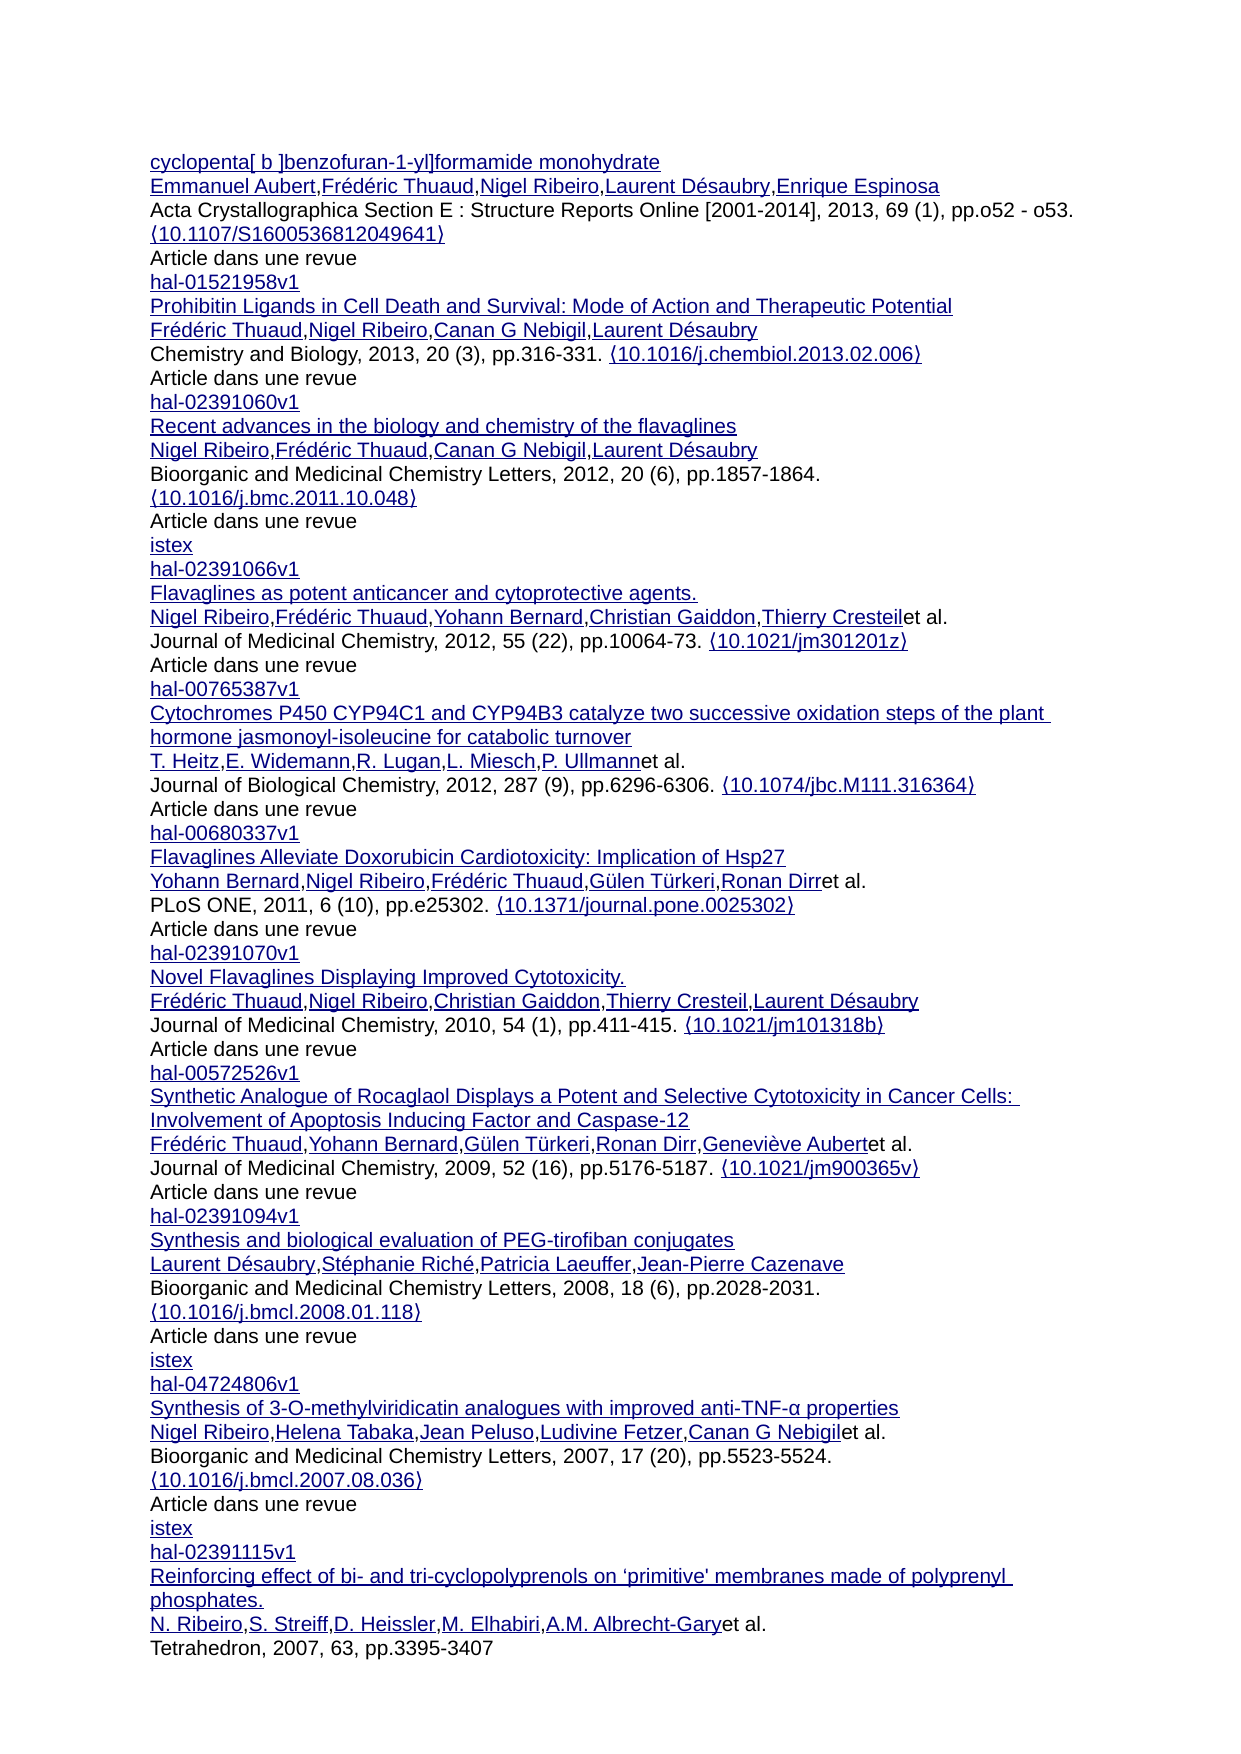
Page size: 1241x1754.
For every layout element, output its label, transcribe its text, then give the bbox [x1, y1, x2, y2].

table_cell Reinforcing effect of bi- and tri-cyclopolyprenols on ‘primitive' membranes made of polyprenyl phosphates. N. Ribeiro,S. Streiff,D. Heissler,M. Elhabiri,A.M. Albrecht-Garyet al. Tetrahedron, 2007, 63, pp.3395-3407 [150, 1564, 1090, 1659]
table_cell Cytochromes P450 CYP94C1 and CYP94B3 catalyze two successive oxidation steps of the plant hormone jasmonoyl-isoleucine for catabolic turnover T. Heitz,E. Widemann,R. Lugan,L. Miesch,P. Ullmannet al. Journal of Biological Chemistry, 2012, 287 (9), pp.6296-6306. ⟨10.1074/jbc.M111.316364⟩ Article dans une revue hal-00680337v1 [150, 701, 1090, 845]
table_cell Prohibitin Ligands in Cell Death and Survival: Mode of Action and Therapeutic Potential Frédéric Thuaud,Nigel Ribeiro,Canan G Nebigil,Laurent Désaubry Chemistry and Biology, 2013, 20 (3), pp.316-331. ⟨10.1016/j.chembiol.2013.02.006⟩ Article dans une revue hal-02391060v1 [150, 294, 1090, 413]
table_cell Recent advances in the biology and chemistry of the flavaglines Nigel Ribeiro,Frédéric Thuaud,Canan G Nebigil,Laurent Désaubry Bioorganic and Medicinal Chemistry Letters, 2012, 20 (6), pp.1857-1864. ⟨10.1016/j.bmc.2011.10.048⟩ Article dans une revue istex hal-02391066v1 [150, 414, 1090, 581]
table_cell Synthetic Analogue of Rocaglaol Displays a Potent and Selective Cytotoxicity in Cancer Cells: Involvement of Apoptosis Inducing Factor and Caspase-12 Frédéric Thuaud,Yohann Bernard,Gülen Türkeri,Ronan Dirr,Geneviève Aubertet al. Journal of Medicinal Chemistry, 2009, 52 (16), pp.5176-5187. ⟨10.1021/jm900365v⟩ Article dans une revue hal-02391094v1 [150, 1084, 1090, 1228]
table_cell Synthesis and biological evaluation of PEG-tirofiban conjugates Laurent Désaubry,Stéphanie Riché,Patricia Laeuffer,Jean-Pierre Cazenave Bioorganic and Medicinal Chemistry Letters, 2008, 18 (6), pp.2028-2031. ⟨10.1016/j.bmcl.2008.01.118⟩ Article dans une revue istex hal-04724806v1 [150, 1228, 1090, 1396]
table_cell Flavaglines as potent anticancer and cytoprotective agents. Nigel Ribeiro,Frédéric Thuaud,Yohann Bernard,Christian Gaiddon,Thierry Cresteilet al. Journal of Medicinal Chemistry, 2012, 55 (22), pp.10064-73. ⟨10.1021/jm301201z⟩ Article dans une revue hal-00765387v1 [150, 581, 1090, 701]
table_cell Flavaglines Alleviate Doxorubicin Cardiotoxicity: Implication of Hsp27 Yohann Bernard,Nigel Ribeiro,Frédéric Thuaud,Gülen Türkeri,Ronan Dirret al. PLoS ONE, 2011, 6 (10), pp.e25302. ⟨10.1371/journal.pone.0025302⟩ Article dans une revue hal-02391070v1 [150, 845, 1090, 964]
table_cell Novel Flavaglines Displaying Improved Cytotoxicity. Frédéric Thuaud,Nigel Ribeiro,Christian Gaiddon,Thierry Cresteil,Laurent Désaubry Journal of Medicinal Chemistry, 2010, 54 (1), pp.411-415. ⟨10.1021/jm101318b⟩ Article dans une revue hal-00572526v1 [150, 965, 1090, 1084]
table_cell N -[3a-(4-Bromophenyl)-8b-hydroxy-6,8-dimethoxy-3-phenyl-2,3,3a,8b-tetrahydro-1 H -cyclopenta[ b ]benzofuran-1-yl]formamide monohydrate Emmanuel Aubert,Frédéric Thuaud,Nigel Ribeiro,Laurent Désaubry,Enrique Espinosa Acta Crystallographica Section E : Structure Reports Online [2001-2014], 2013, 69 (1), pp.o52 - o53. ⟨10.1107/S1600536812049641⟩ Article dans une revue hal-01521958v1 [150, 150, 1090, 294]
table_cell Synthesis of 3-O-methylviridicatin analogues with improved anti-TNF-α properties Nigel Ribeiro,Helena Tabaka,Jean Peluso,Ludivine Fetzer,Canan G Nebigilet al. Bioorganic and Medicinal Chemistry Letters, 2007, 17 (20), pp.5523-5524. ⟨10.1016/j.bmcl.2007.08.036⟩ Article dans une revue istex hal-02391115v1 [150, 1396, 1090, 1563]
